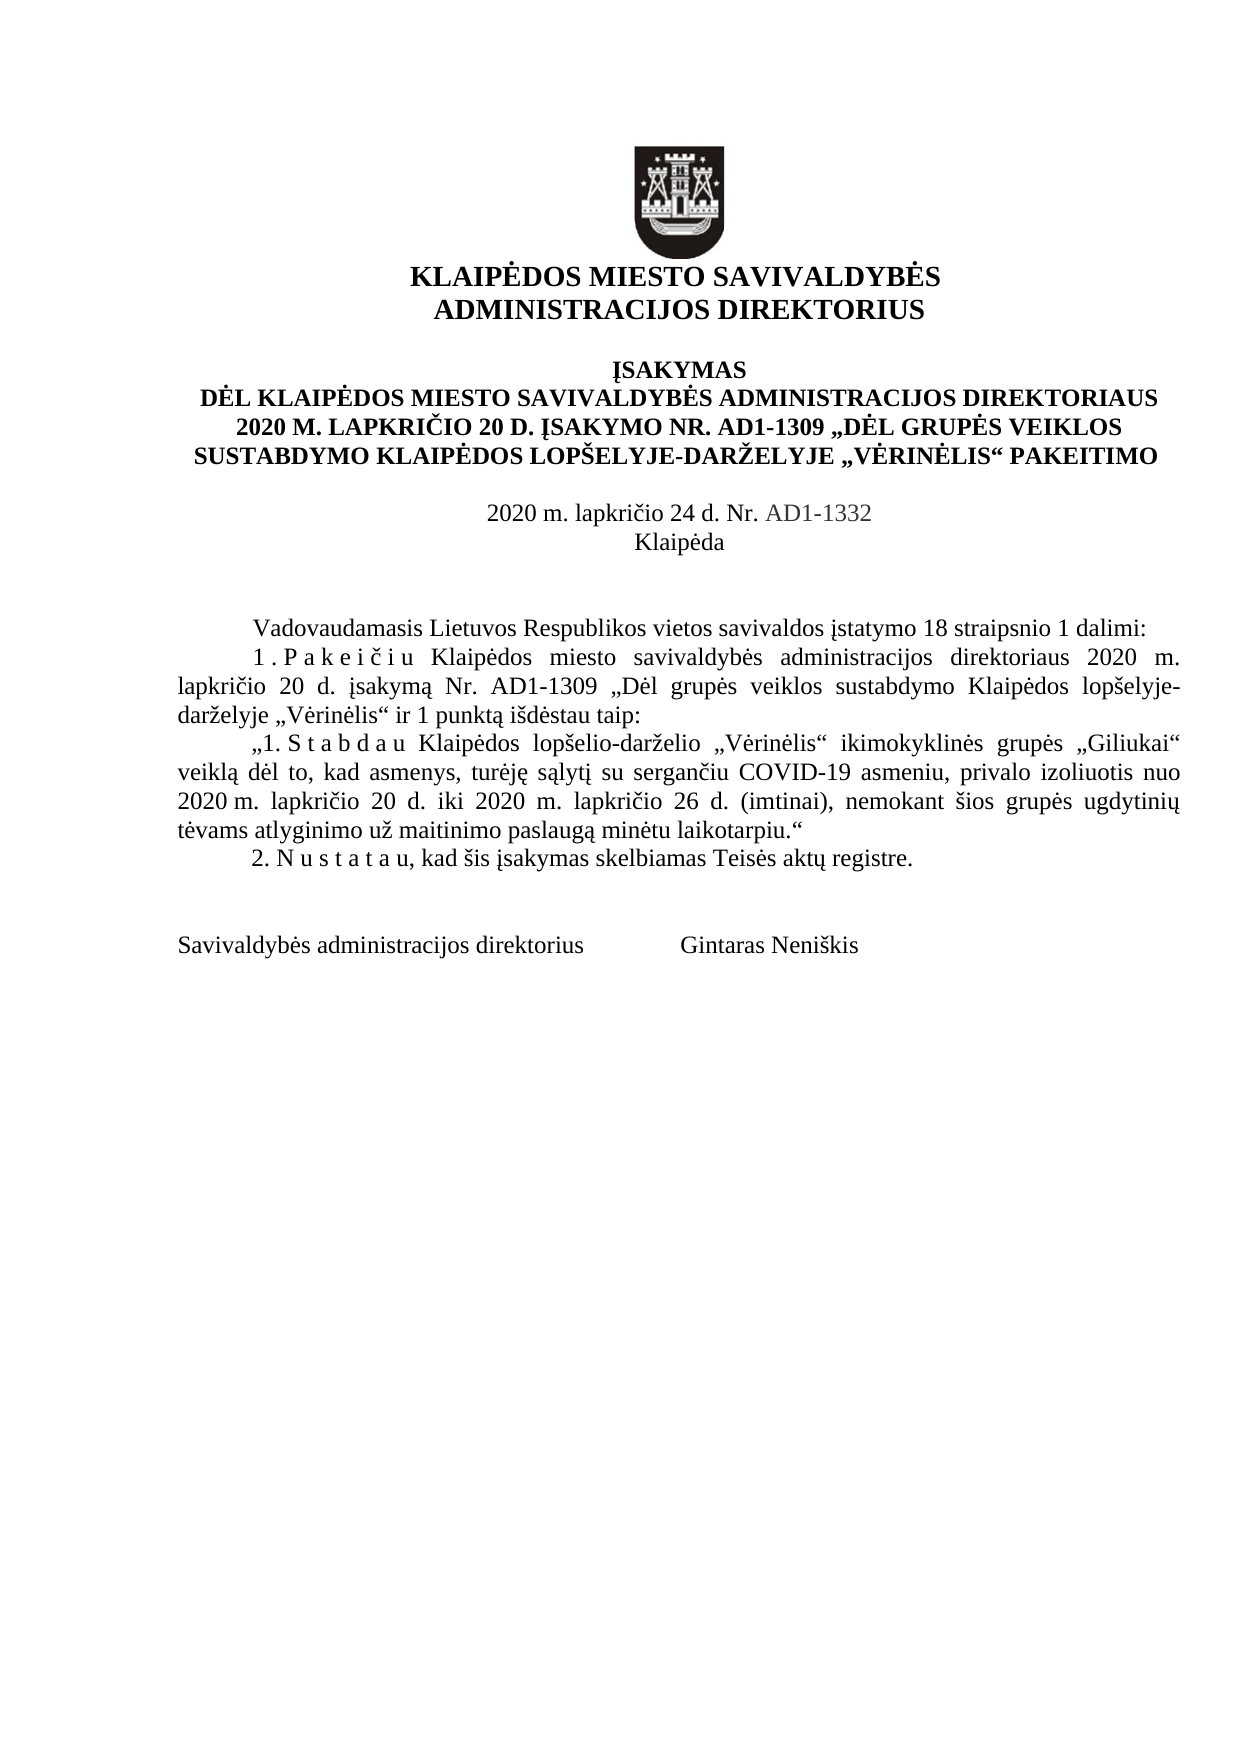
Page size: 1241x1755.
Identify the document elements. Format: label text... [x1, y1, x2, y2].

text KLAIPĖDOS MIESTO SAVIVALDYBĖS [177, 259, 1181, 292]
text ĮSAKYMAS [177, 355, 1181, 383]
text Klaipėda [177, 527, 1181, 556]
text Vadovaudamasis Lietuvos Respublikos vietos savivaldos įstatymo 18 straipsnio 1 dalimi: [177, 613, 1181, 642]
text ADMINISTRACIJOS DIREKTORIUS [177, 292, 1181, 326]
text 2020 m. lapkričio 24 d. Nr. AD1-1332 [177, 498, 1181, 527]
text Savivaldybės administracijos direktorius Gintaras Neniškis [177, 930, 1181, 958]
text DĖL KLAIPĖDOS MIESTO SAVIVALDYBĖS ADMINISTRACIJOS DIREKTORIAUS 2020 m. lapkričio 20 d. įsakymo nr. ad1-1309 „dėl grupės VEIKLOS SUSTABDYMO KLaIPĖDOS LOPŠELYJE-DARŽELYJE „VĖRINĖLIS“ pakeitimo [177, 383, 1181, 470]
text „1. Stabdau Klaipėdos lopšelio-darželio „Vėrinėlis“ ikimokyklinės grupės „Giliukai“ veiklą dėl to, kad asmenys, turėję sąlytį su sergančiu COVID-19 asmeniu, privalo izoliuotis nuo 2020 m. lapkričio 20 d. iki 2020 m. lapkričio 26 d. (imtinai), nemokant šios grupės ugdytinių tėvams atlyginimo už maitinimo paslaugą minėtu laikotarpiu.“ [177, 728, 1181, 843]
text 1.Pakeičiu Klaipėdos miesto savivaldybės administracijos direktoriaus 2020 m. lapkričio 20 d. įsakymą Nr. AD1-1309 „Dėl grupės veiklos sustabdymo Klaipėdos lopšelyje-darželyje „Vėrinėlis“ ir 1 punktą išdėstau taip: [177, 642, 1181, 728]
text 2. Nustatau, kad šis įsakymas skelbiamas Teisės aktų registre. [177, 843, 1181, 872]
